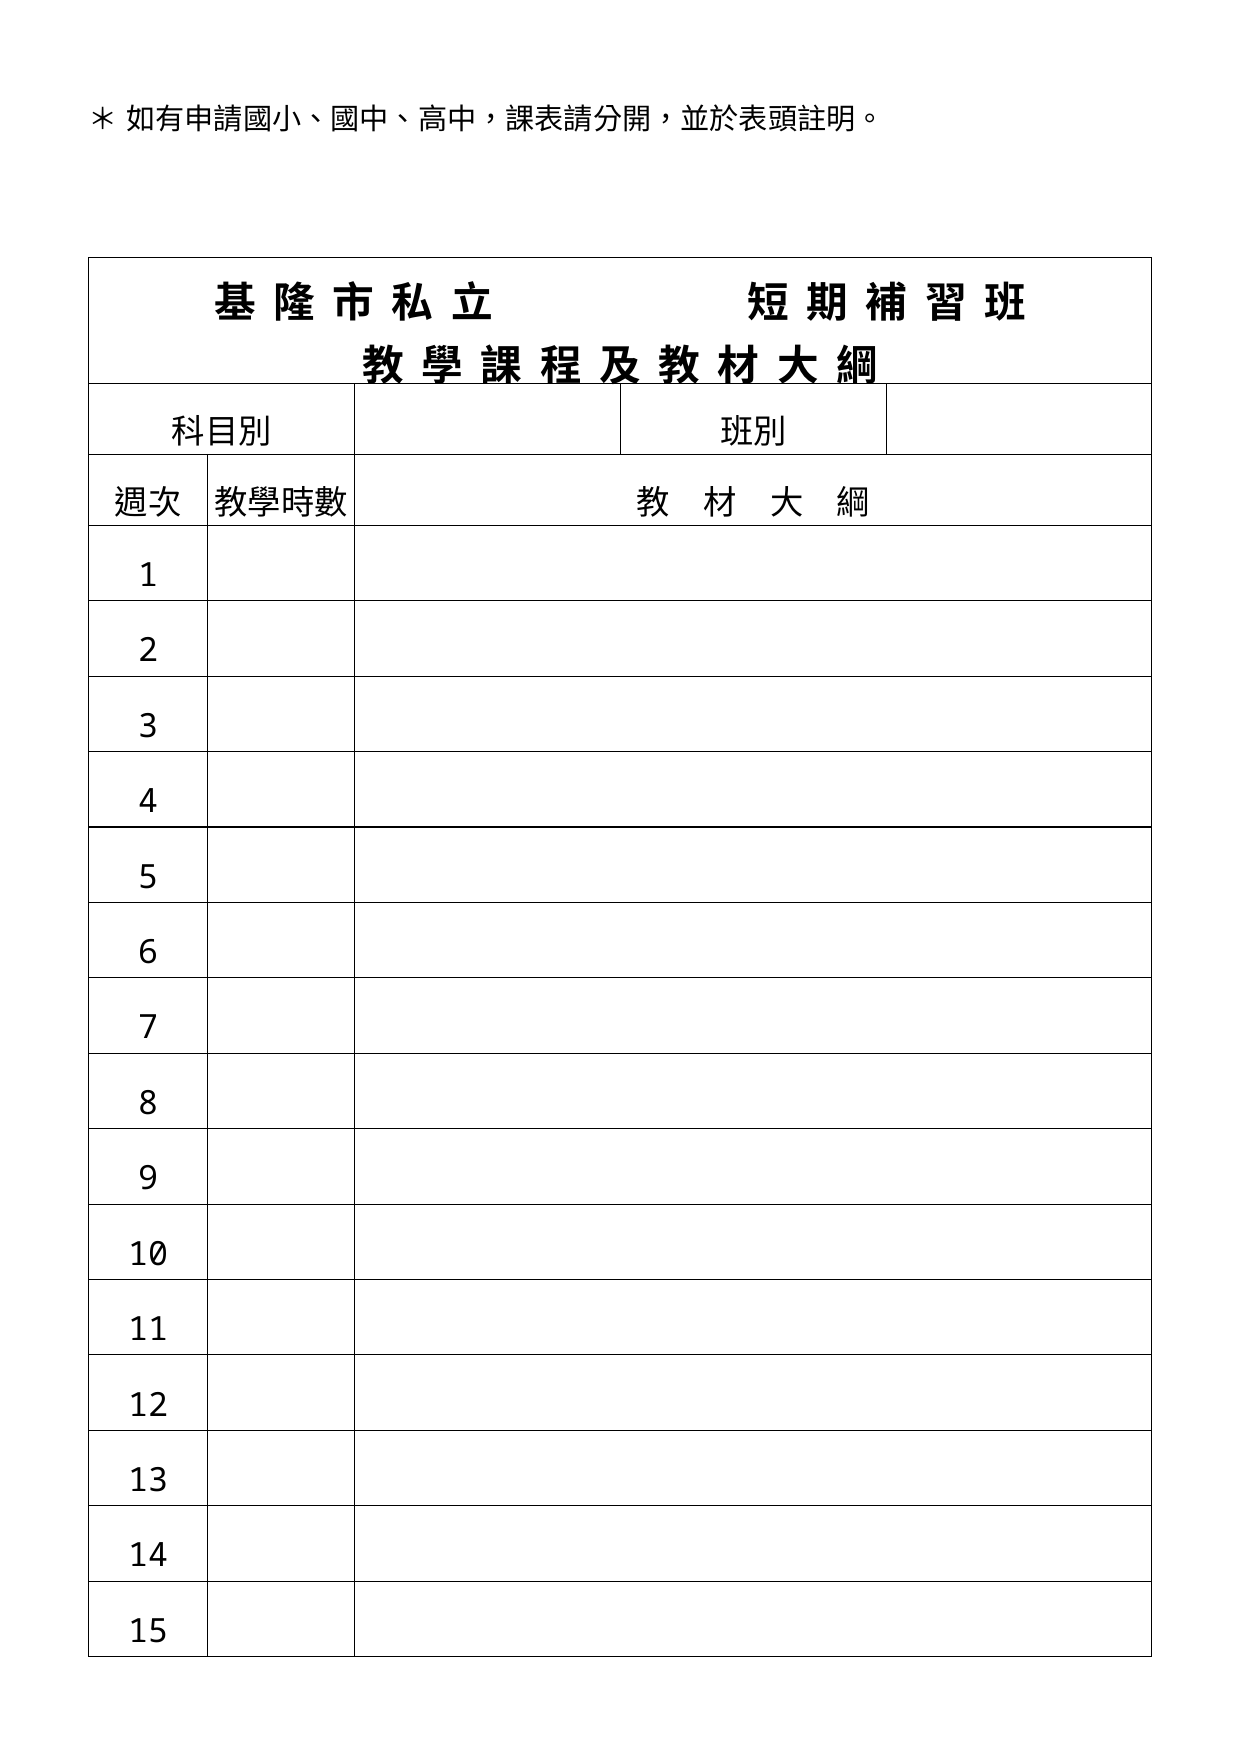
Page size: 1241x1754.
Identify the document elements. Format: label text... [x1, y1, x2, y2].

table_cell 教 材 大 綱 [355, 455, 1151, 525]
table_cell [355, 677, 1151, 751]
table_cell [208, 828, 354, 902]
table_cell 11 [89, 1280, 207, 1354]
table_cell [208, 978, 354, 1053]
table_cell [355, 1205, 1151, 1279]
table_cell 2 [89, 601, 207, 676]
table_cell [355, 828, 1151, 902]
table_cell 15 [89, 1582, 207, 1656]
table_header 基隆市私立 短期補習班 教學課程及教材大綱 [89, 258, 1151, 383]
table_cell 10 [89, 1205, 207, 1279]
table_cell [208, 1355, 354, 1430]
table_cell [887, 384, 1151, 454]
table_cell 8 [89, 1054, 207, 1128]
table_cell [355, 752, 1151, 826]
table_cell 7 [89, 978, 207, 1053]
table_cell [355, 1054, 1151, 1128]
table_cell 4 [89, 752, 207, 826]
table_cell 5 [89, 828, 207, 902]
table_cell [355, 1431, 1151, 1505]
table_cell [355, 978, 1151, 1053]
table_cell [355, 1355, 1151, 1430]
table_cell 1 [89, 526, 207, 600]
table_cell 13 [89, 1431, 207, 1505]
table_cell 12 [89, 1355, 207, 1430]
table_cell 班別 [621, 384, 886, 454]
table_cell 教學時數 [208, 455, 354, 525]
table_cell 3 [89, 677, 207, 751]
table_cell [208, 1129, 354, 1203]
table_cell [208, 601, 354, 676]
table_cell 科目別 [89, 384, 354, 454]
table_cell [355, 1582, 1151, 1656]
table_cell [208, 1431, 354, 1505]
table_cell 週次 [89, 455, 207, 525]
table_cell [355, 526, 1151, 600]
table_cell [208, 903, 354, 977]
table_cell [355, 903, 1151, 977]
table_cell [208, 677, 354, 751]
table_cell [355, 1129, 1151, 1203]
table_cell 14 [89, 1506, 207, 1581]
table_cell [208, 1582, 354, 1656]
table_cell [355, 384, 620, 454]
table_cell 6 [89, 903, 207, 977]
list 如有申請國小、國中、高中，課表請分開，並於表頭註明。 [89, 96, 1152, 138]
table_cell [208, 1205, 354, 1279]
table_cell [355, 601, 1151, 676]
table_cell [355, 1280, 1151, 1354]
table_cell [208, 526, 354, 600]
table_cell 9 [89, 1129, 207, 1203]
table_cell [208, 1506, 354, 1581]
table_cell [208, 752, 354, 826]
table_cell [355, 1506, 1151, 1581]
table_cell [208, 1280, 354, 1354]
table_cell [208, 1054, 354, 1128]
